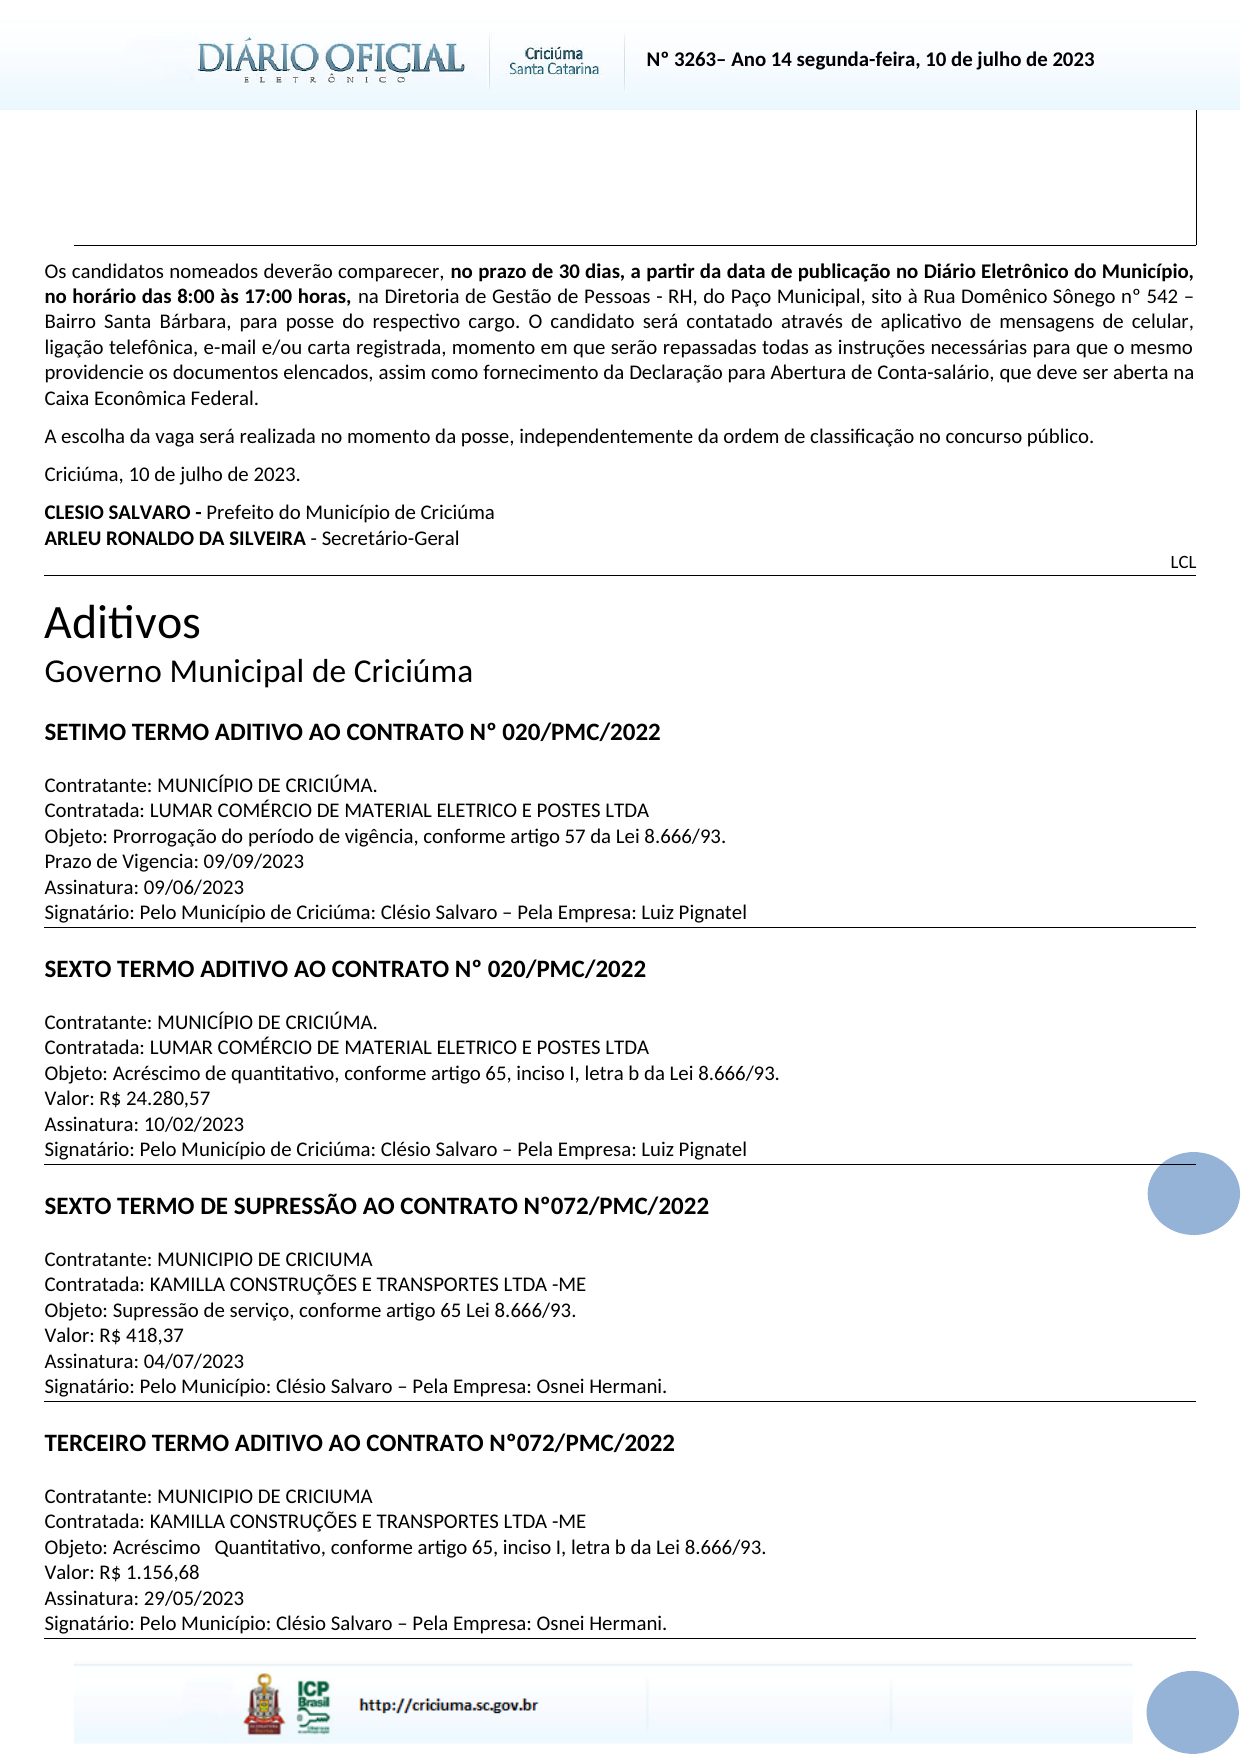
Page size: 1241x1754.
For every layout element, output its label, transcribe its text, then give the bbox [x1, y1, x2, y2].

text Objeto: Acréscimo Quantitativo, conforme artigo 65, inciso I, letra b da Lei 8.666/93. [44, 1534, 1196, 1559]
text Valor: R$ 24.280,57 [44, 1085, 1196, 1111]
text SEXTO TERMO ADITIVO AO CONTRATO Nº 020/PMC/2022 [44, 953, 1196, 984]
text Contratante: MUNICÍPIO DE CRICIÚMA. [44, 772, 1196, 798]
text Assinatura: 04/07/2023 [44, 1348, 1196, 1373]
text Valor: R$ 1.156,68 [44, 1559, 1196, 1585]
text Objeto: Prorrogação do período de vigência, conforme artigo 57 da Lei 8.666/93. [44, 823, 1196, 848]
text Contratante: MUNICIPIO DE CRICIUMA [44, 1246, 1196, 1272]
text Assinatura: 29/05/2023 [44, 1585, 1196, 1610]
text Contratada: KAMILLA CONSTRUÇÕES E TRANSPORTES LTDA -ME [44, 1508, 1196, 1534]
text Signatário: Pelo Município de Criciúma: Clésio Salvaro – Pela Empresa: Luiz Pignatel [44, 899, 1196, 927]
text Contratante: MUNICIPIO DE CRICIUMA [44, 1483, 1196, 1508]
text SETIMO TERMO ADITIVO AO CONTRATO Nº 020/PMC/2022 [44, 716, 1196, 747]
text Signatário: Pelo Município: Clésio Salvaro – Pela Empresa: Osnei Hermani. [44, 1373, 1196, 1401]
text A escolha da vaga será realizada no momento da posse, independentemente da ordem de classificação no concurso público. [44, 423, 1196, 448]
text Valor: R$ 418,37 [44, 1322, 1196, 1348]
text LCL [44, 550, 1196, 575]
text Contratante: MUNICÍPIO DE CRICIÚMA. [44, 1009, 1196, 1034]
text Assinatura: 10/02/2023 [44, 1111, 1196, 1136]
text Assinatura: 09/06/2023 [44, 874, 1196, 899]
text Objeto: Supressão de serviço, conforme artigo 65 Lei 8.666/93. [44, 1297, 1196, 1322]
text Prazo de Vigencia: 09/09/2023 [44, 848, 1196, 874]
text Criciúma, 10 de julho de 2023. [44, 461, 1196, 487]
text TERCEIRO TERMO ADITIVO AO CONTRATO Nº072/PMC/2022 [44, 1427, 1196, 1458]
text CLESIO SALVARO - Prefeito do Município de Criciúma [44, 499, 1240, 525]
text Contratada: LUMAR COMÉRCIO DE MATERIAL ELETRICO E POSTES LTDA [44, 798, 1196, 823]
text SEXTO TERMO DE SUPRESSÃO AO CONTRATO Nº072/PMC/2022 [44, 1190, 1158, 1221]
text Contratada: LUMAR COMÉRCIO DE MATERIAL ELETRICO E POSTES LTDA [44, 1034, 1196, 1060]
text Objeto: Acréscimo de quantitativo, conforme artigo 65, inciso I, letra b da Lei 8.666/93. [44, 1060, 1196, 1085]
text Os candidatos nomeados deverão comparecer, no prazo de 30 dias, a partir da data de publicação no Diário Eletrônico do Município, no horário das 8:00 às 17:00 horas, na Diretoria de Gestão de Pessoas - RH, do Paço Municipal, sito à Rua Domênico Sônego nº 542 – Bairro Santa Bárbara, para posse do respectivo cargo. O candidato será contatado através de aplicativo de mensagens de celular, ligação telefônica, e-mail e/ou carta registrada, momento em que serão repassadas todas as instruções necessárias para que o mesmo providencie os documentos elencados, assim como fornecimento da Declaração para Abertura de Conta-salário, que deve ser aberta na Caixa Econômica Federal. [44, 258, 1196, 410]
text Contratada: KAMILLA CONSTRUÇÕES E TRANSPORTES LTDA -ME [44, 1272, 1196, 1297]
text Signatário: Pelo Município de Criciúma: Clésio Salvaro – Pela Empresa: Luiz Pignatel [44, 1136, 1196, 1164]
text Signatário: Pelo Município: Clésio Salvaro – Pela Empresa: Osnei Hermani. [44, 1610, 1196, 1638]
text ARLEU RONALDO DA SILVEIRA - Secretário-Geral [44, 525, 1240, 550]
text Aditivos [44, 592, 1196, 650]
text Governo Municipal de Criciúma [44, 650, 1196, 691]
